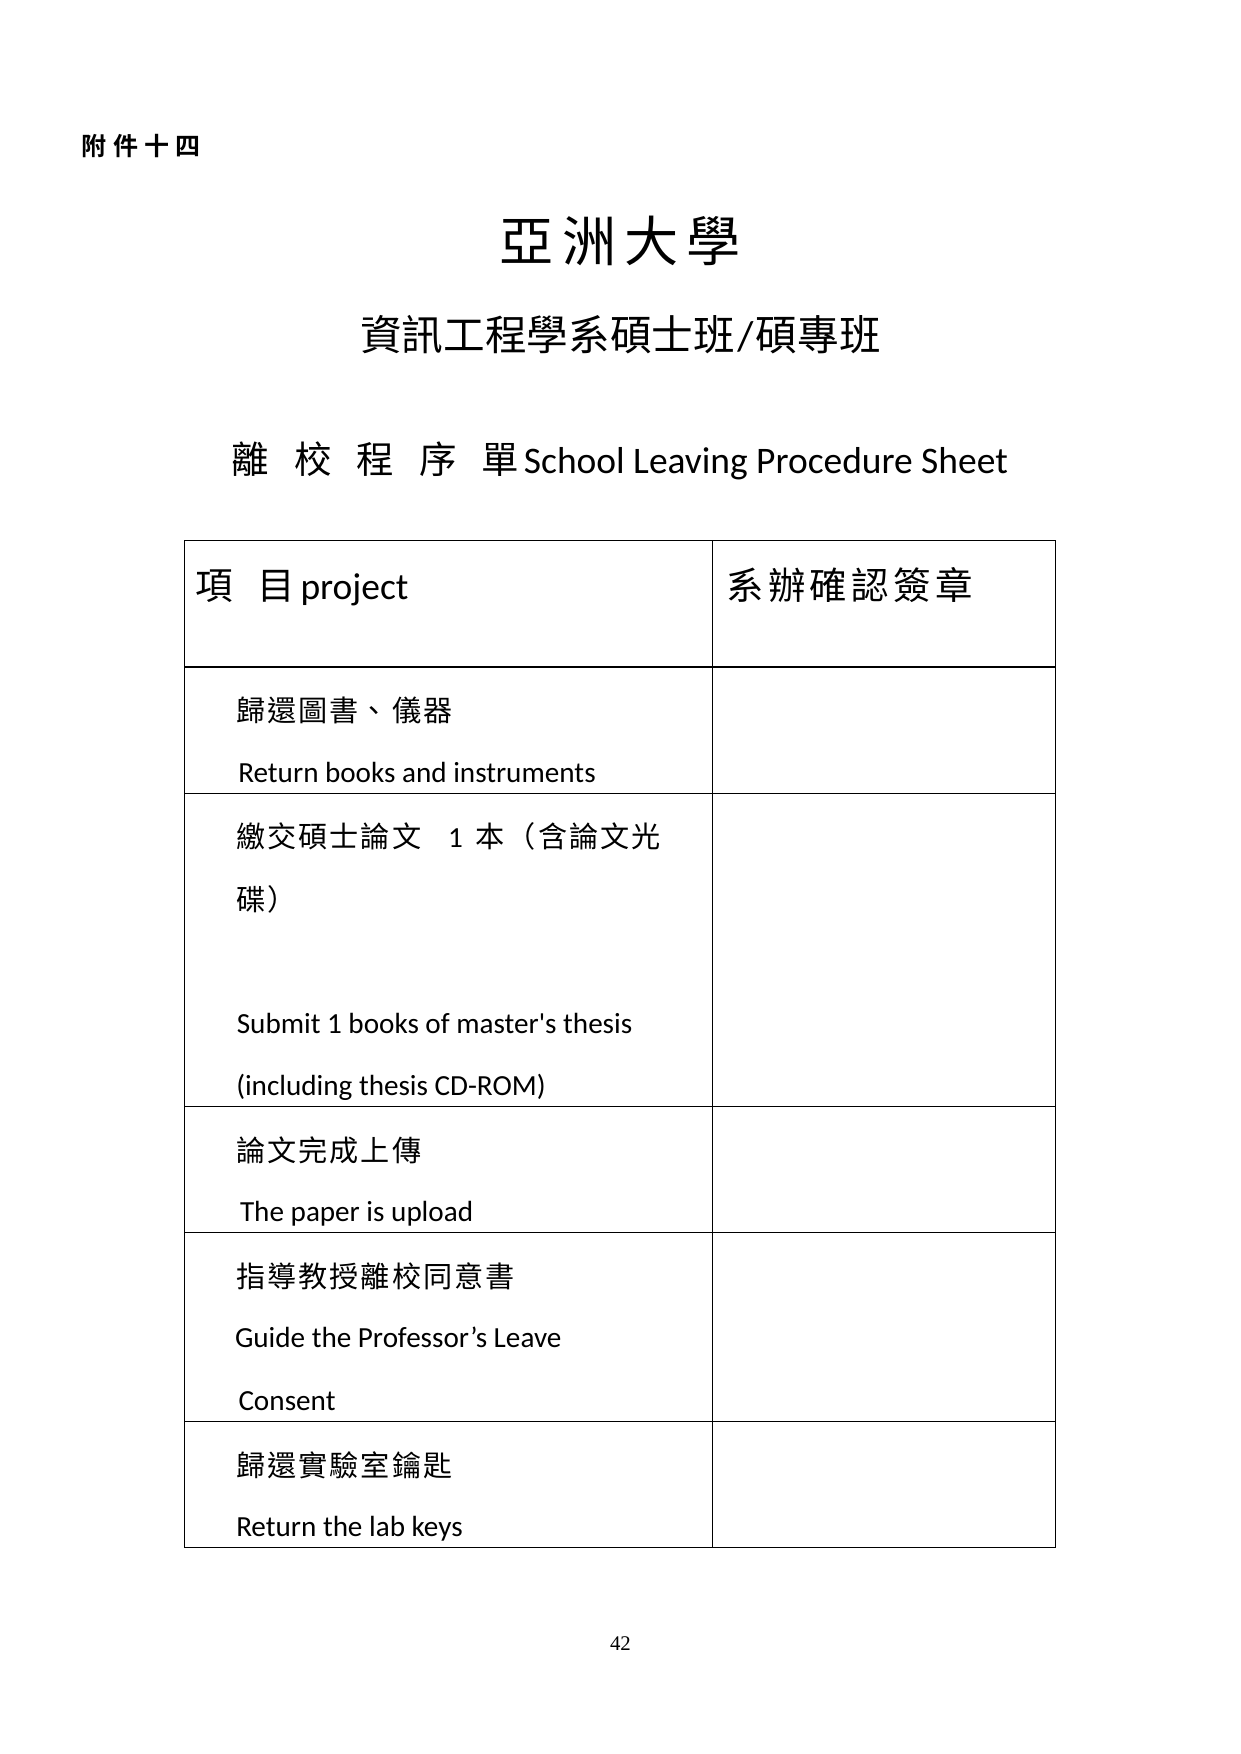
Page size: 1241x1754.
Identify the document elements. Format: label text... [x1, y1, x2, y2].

table_header 項 目project [185, 541, 712, 666]
table_cell [713, 794, 1055, 1106]
table_cell 繳交碩士論文 1 本（含論文光碟） Submit 1 books of master's thesis (including thesis CD-ROM) [185, 794, 712, 1106]
text 亞洲大學 [78, 165, 1162, 290]
table_cell [713, 1422, 1055, 1547]
table_cell [713, 1233, 1055, 1421]
table_cell 指導教授離校同意書 Guide the Professor’s Leave Consent [185, 1233, 712, 1421]
table_cell [713, 668, 1055, 792]
table_cell 歸還圖書、儀器 Return books and instruments [185, 668, 712, 792]
text 資訊工程學系碩士班/碩專班 [78, 290, 1162, 415]
text 附件十四 [78, 103, 1162, 165]
table_cell [713, 1107, 1055, 1232]
table_cell 歸還實驗室鑰匙 Return the lab keys [185, 1422, 712, 1547]
table_cell 論文完成上傳 The paper is upload [185, 1107, 712, 1232]
text 離 校 程 序 單School Leaving Procedure Sheet [78, 415, 1162, 540]
table_header 系辦確認簽章 [713, 541, 1055, 666]
